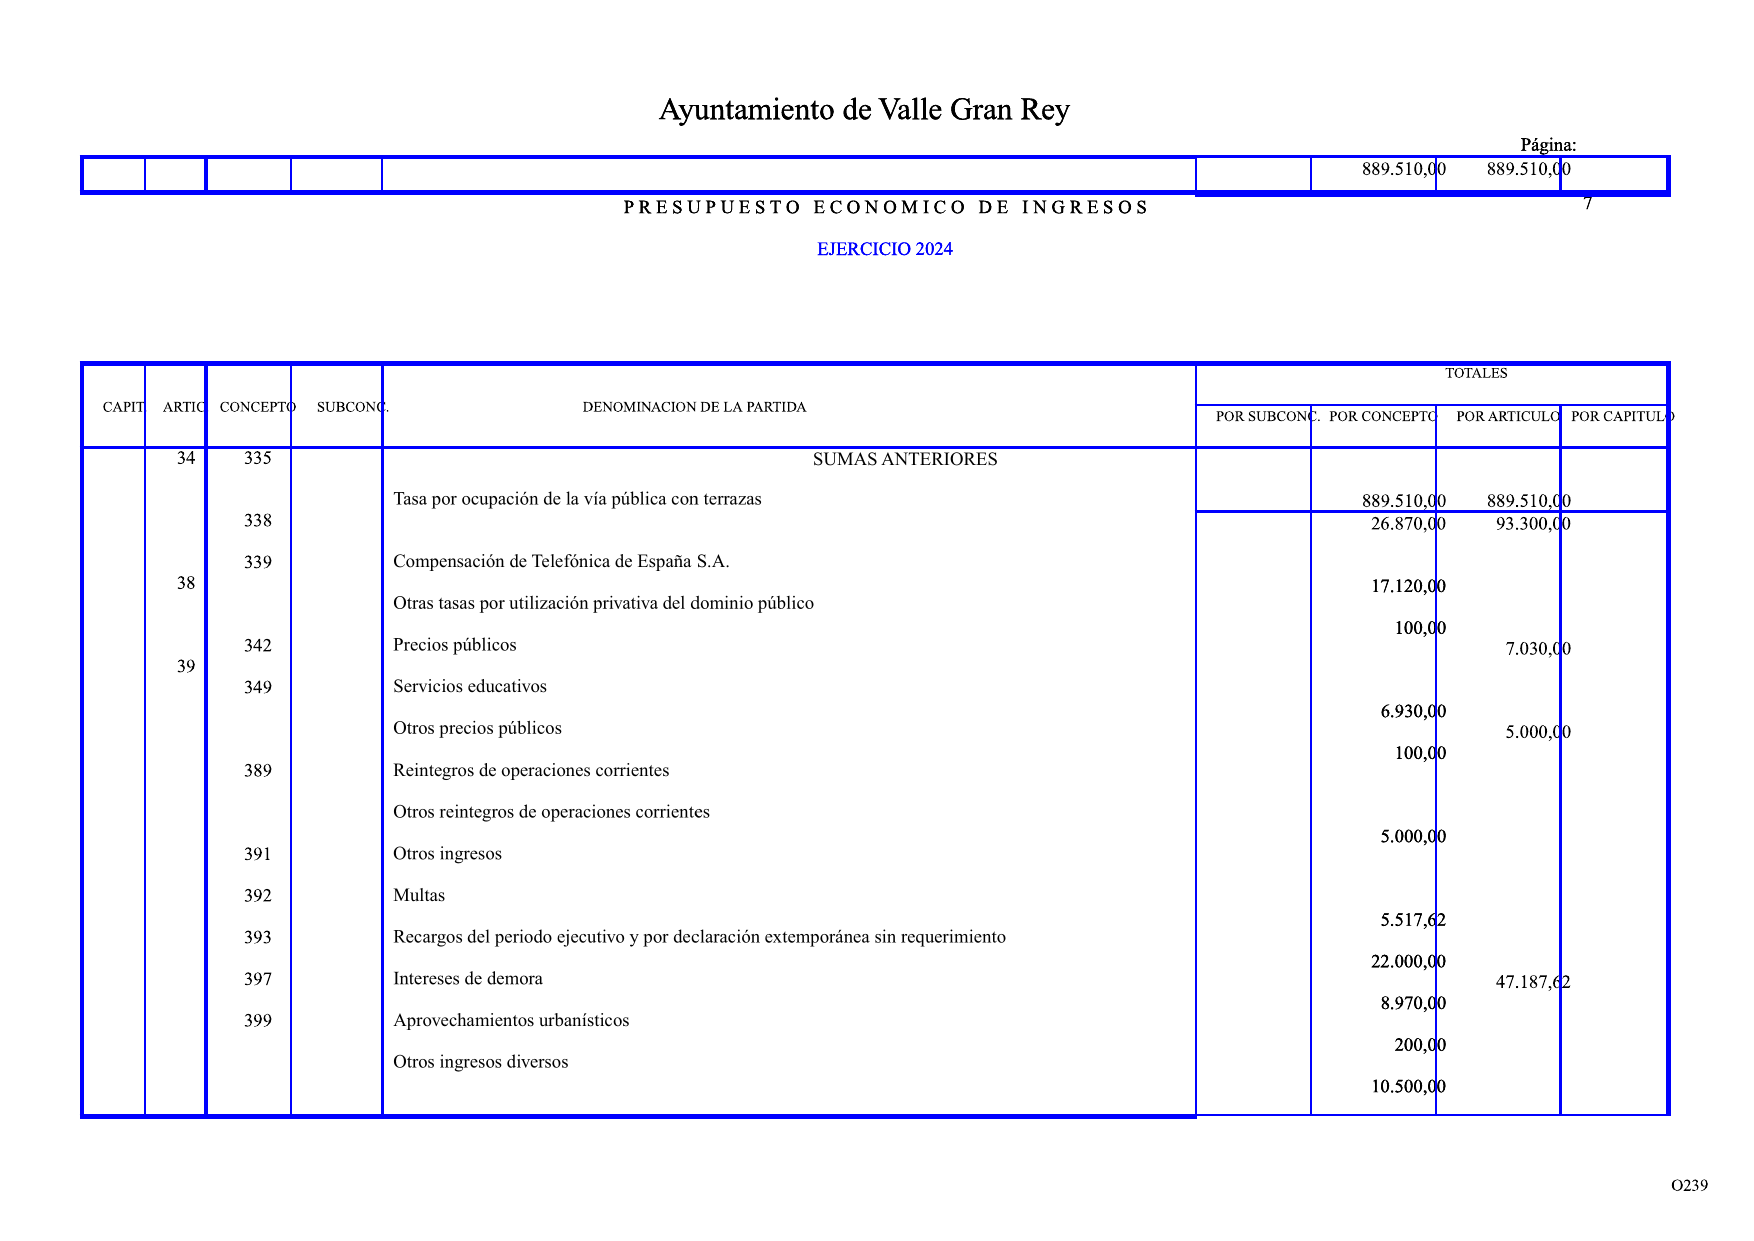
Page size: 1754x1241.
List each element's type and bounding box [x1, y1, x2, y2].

table_header [1197, 366, 1666, 404]
table_cell [1555, 643, 1559, 653]
table_cell [1312, 158, 1435, 190]
table_cell [1562, 406, 1666, 446]
table_cell [1197, 158, 1310, 190]
table_cell [1430, 1040, 1434, 1050]
table_header [84, 366, 144, 446]
table_cell [1430, 623, 1434, 633]
table_cell [1312, 406, 1435, 446]
table_cell [1437, 488, 1559, 510]
table_cell [383, 159, 1195, 190]
table_cell [1430, 706, 1434, 716]
table_cell [1555, 727, 1559, 737]
table_cell [292, 449, 381, 1114]
table_cell [1312, 488, 1435, 510]
table_cell [1312, 449, 1435, 487]
table_cell [292, 159, 381, 190]
table_cell [1555, 518, 1559, 528]
table_cell [146, 159, 204, 190]
table_cell [1553, 412, 1558, 420]
table_cell [208, 449, 290, 1114]
table_cell [208, 159, 290, 190]
table_cell [1430, 1081, 1434, 1091]
table_cell [1312, 513, 1435, 1114]
table_cell [1562, 513, 1666, 1114]
table_cell [1562, 449, 1666, 510]
table_cell [1430, 412, 1435, 420]
table_cell [1437, 449, 1559, 487]
table_cell [84, 449, 144, 1114]
table_header [292, 366, 381, 446]
table_cell [1430, 998, 1434, 1008]
table_cell [1437, 158, 1559, 190]
table_cell [1197, 406, 1310, 446]
table_cell [1430, 831, 1434, 841]
table_cell [1430, 581, 1434, 591]
table_cell [84, 159, 144, 190]
table_cell [1430, 956, 1434, 966]
table_cell [1437, 915, 1442, 924]
table_cell [1562, 158, 1666, 190]
table_cell [1430, 164, 1434, 174]
table_header [208, 366, 290, 446]
table_cell [1197, 513, 1310, 1114]
table_header [384, 366, 1195, 446]
table_cell [1437, 406, 1559, 446]
table_cell [1430, 518, 1434, 528]
table_cell [1437, 513, 1559, 1114]
table_cell [1430, 496, 1434, 506]
table_cell [1562, 977, 1567, 986]
table_cell [384, 449, 1195, 1114]
table_cell [146, 449, 204, 1114]
table_header [146, 366, 204, 446]
table_cell [1197, 449, 1310, 510]
